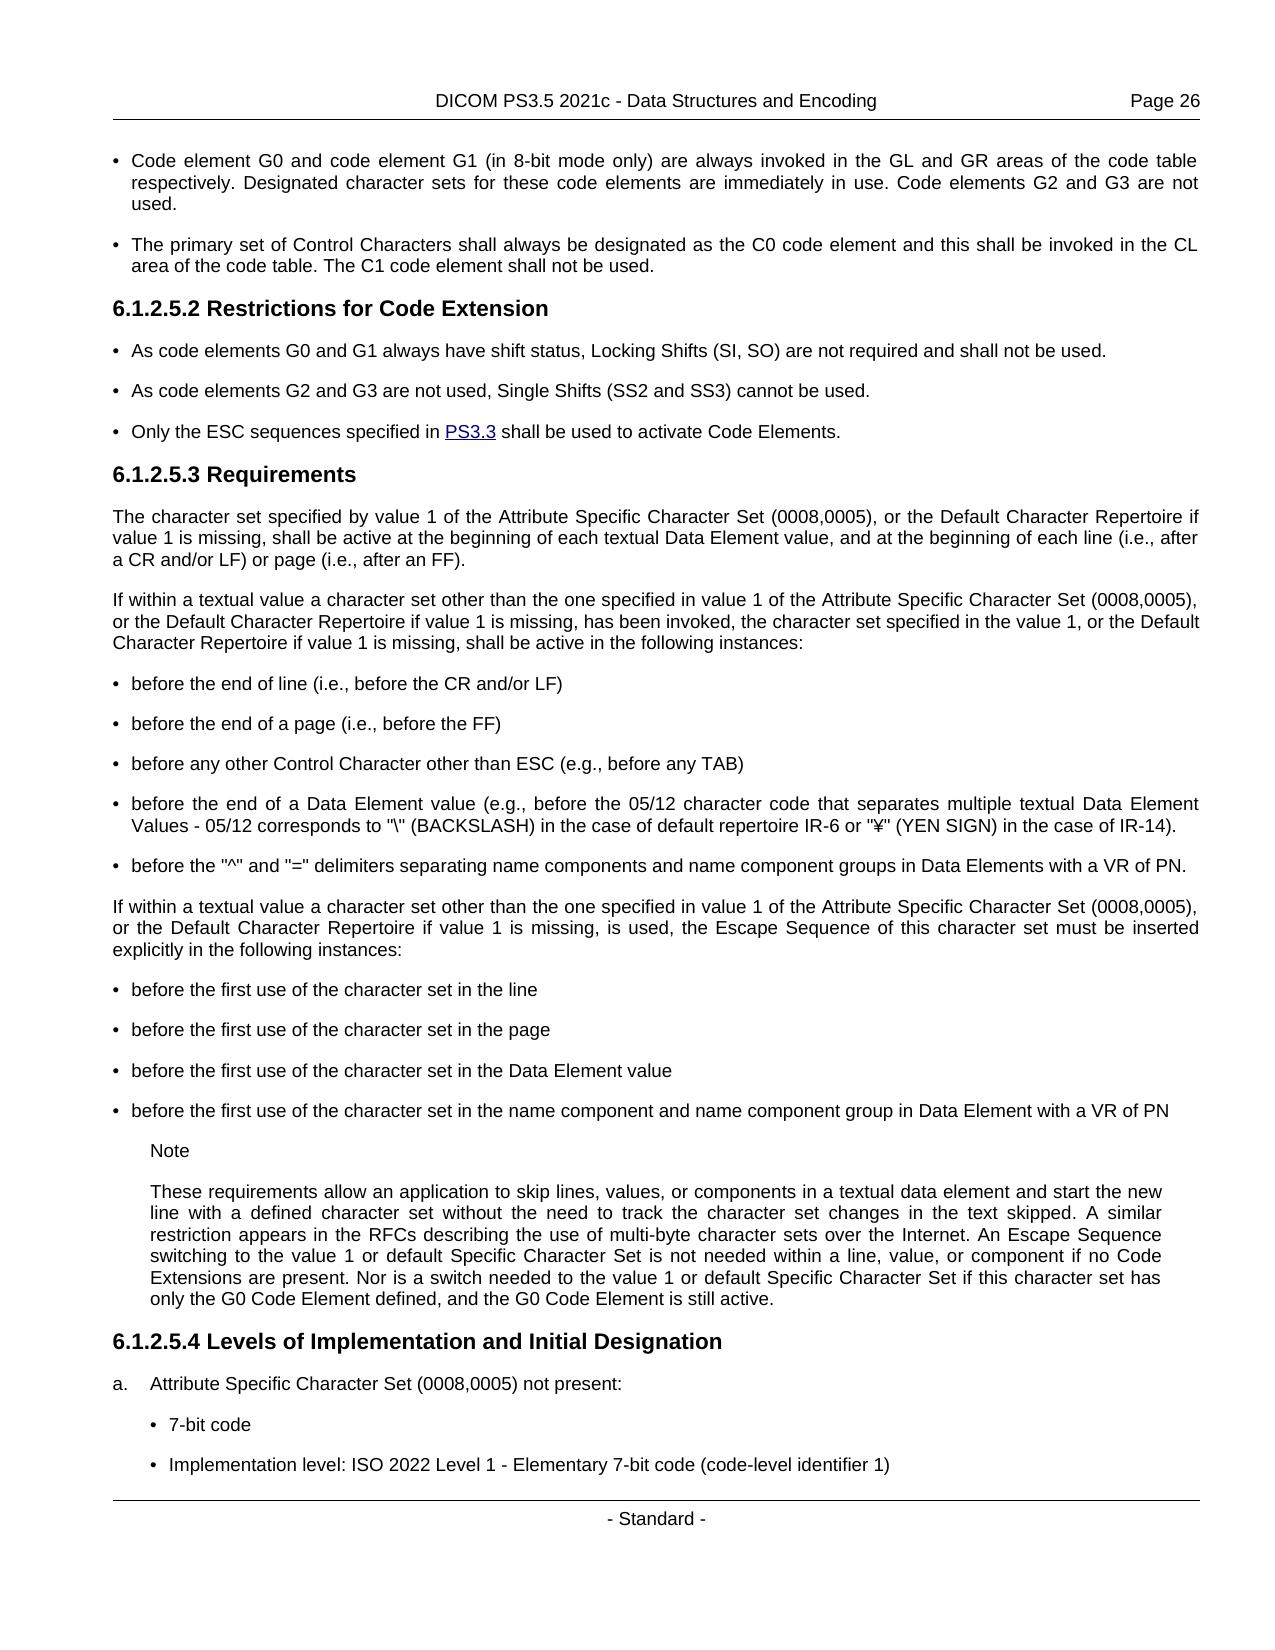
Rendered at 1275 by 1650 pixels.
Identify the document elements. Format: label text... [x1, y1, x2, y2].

text 6.1.2.5.2 Restrictions for Code Extension [112, 295, 1200, 321]
text • 7-bit code [150, 1413, 1200, 1435]
text • before the end of a Data Element value (e.g., before the 05/12 character code that separates multiple textual Data Element Values - 05/12 corresponds to "\" (BACKSLASH) in the case of default repertoire IR-6 or "¥" (YEN SIGN) in the case of IR-14). [112, 793, 1200, 836]
text Note [150, 1140, 1162, 1162]
text • Code element G0 and code element G1 (in 8-bit mode only) are always invoked in the GL and GR areas of the code table respectively. Designated character sets for these code elements are immediately in use. Code elements G2 and G3 are not used. [112, 150, 1200, 215]
text • before the end of a page (i.e., before the FF) [112, 713, 1200, 734]
text 6.1.2.5.3 Requirements [112, 461, 1200, 487]
text • As code elements G2 and G3 are not used, Single Shifts (SS2 and SS3) cannot be used. [112, 380, 1200, 402]
text • Implementation level: ISO 2022 Level 1 - Elementary 7-bit code (code-level identifier 1) [150, 1454, 1200, 1475]
text • before the first use of the character set in the name component and name component group in Data Element with a VR of PN [112, 1100, 1200, 1121]
text • Only the ESC sequences specified in PS3.3 shall be used to activate Code Elements. [112, 421, 1200, 442]
text • before any other Control Character other than ESC (e.g., before any TAB) [112, 753, 1200, 774]
text a. Attribute Specific Character Set (0008,0005) not present: [112, 1373, 1200, 1395]
text • As code elements G0 and G1 always have shift status, Locking Shifts (SI, SO) are not required and shall not be used. [112, 340, 1200, 361]
text • before the first use of the character set in the Data Element value [112, 1059, 1200, 1081]
text The character set specified by value 1 of the Attribute Specific Character Set (0008,0005), or the Default Character Repertoire if value 1 is missing, shall be active at the beginning of each textual Data Element value, and at the beginning of each line (i.e., after a CR and/or LF) or page (i.e., after an FF). [112, 505, 1200, 570]
text These requirements allow an application to skip lines, values, or components in a textual data element and start the new line with a defined character set without the need to track the character set changes in the text skipped. A similar restriction appears in the RFCs describing the use of multi-byte character sets over the Internet. An Escape Sequence switching to the value 1 or default Specific Character Set is not needed within a line, value, or component if no Code Extensions are present. Nor is a switch needed to the value 1 or default Specific Character Set if this character set has only the G0 Code Element defined, and the G0 Code Element is still active. [150, 1180, 1162, 1310]
text • before the "^" and "=" delimiters separating name components and name component groups in Data Elements with a VR of PN. [112, 855, 1200, 877]
text 6.1.2.5.4 Levels of Implementation and Initial Designation [112, 1328, 1200, 1354]
text • The primary set of Control Characters shall always be designated as the C0 code element and this shall be invoked in the CL area of the code table. The C1 code element shall not be used. [112, 233, 1200, 277]
text • before the end of line (i.e., before the CR and/or LF) [112, 672, 1200, 694]
text • before the first use of the character set in the page [112, 1019, 1200, 1041]
text • before the first use of the character set in the line [112, 979, 1200, 1000]
text If within a textual value a character set other than the one specified in value 1 of the Attribute Specific Character Set (0008,0005), or the Default Character Repertoire if value 1 is missing, has been invoked, the character set specified in the value 1, or the Default Character Repertoire if value 1 is missing, shall be active in the following instances: [112, 589, 1200, 653]
text If within a textual value a character set other than the one specified in value 1 of the Attribute Specific Character Set (0008,0005), or the Default Character Repertoire if value 1 is missing, is used, the Escape Sequence of this character set must be inserted explicitly in the following instances: [112, 895, 1200, 960]
